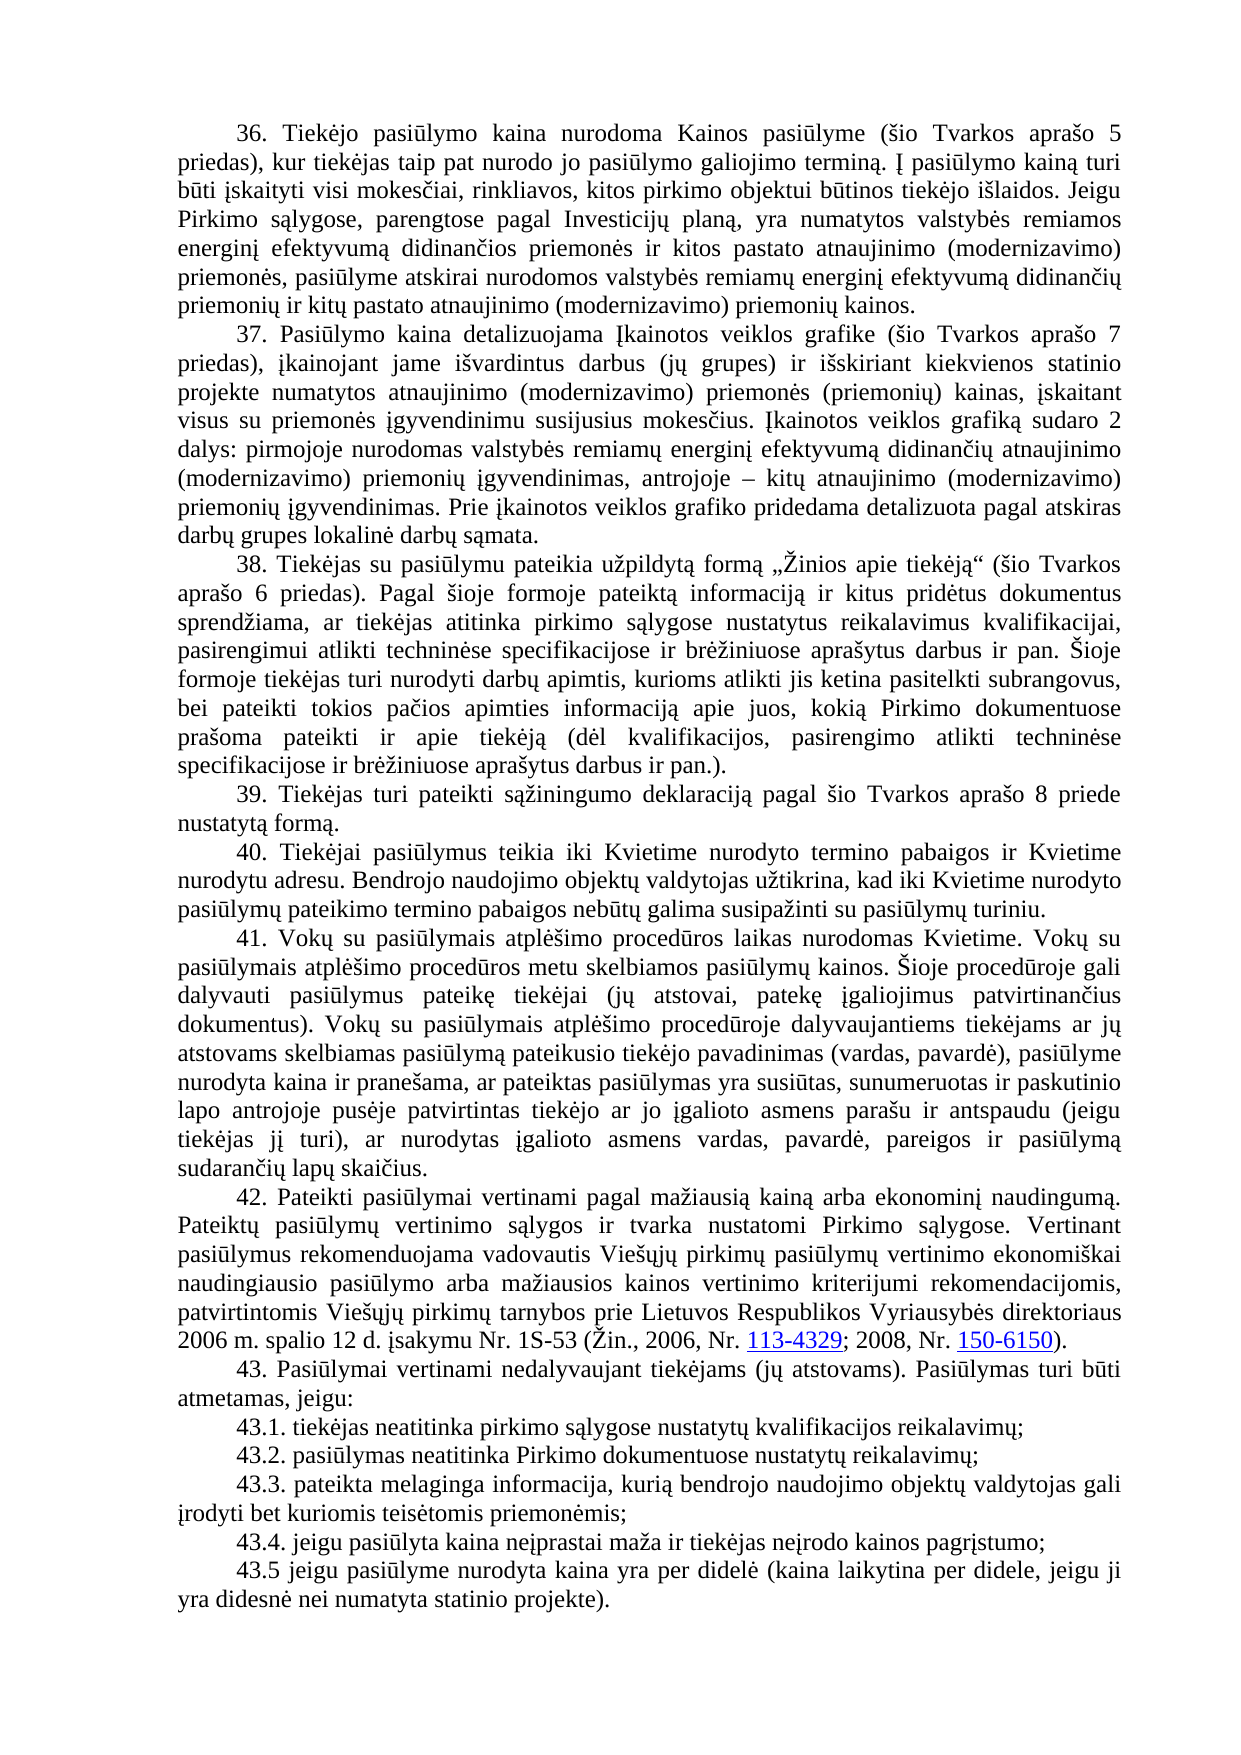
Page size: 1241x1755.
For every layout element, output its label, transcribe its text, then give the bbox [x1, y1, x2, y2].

text 37. Pasiūlymo kaina detalizuojama Įkainotos veiklos grafike (šio Tvarkos aprašo 7 priedas), įkainojant jame išvardintus darbus (jų grupes) ir išskiriant kiekvienos statinio projekte numatytos atnaujinimo (modernizavimo) priemonės (priemonių) kainas, įskaitant visus su priemonės įgyvendinimu susijusius mokesčius. Įkainotos veiklos grafiką sudaro 2 dalys: pirmojoje nurodomas valstybės remiamų energinį efektyvumą didinančių atnaujinimo (modernizavimo) priemonių įgyvendinimas, antrojoje – kitų atnaujinimo (modernizavimo) priemonių įgyvendinimas. Prie įkainotos veiklos grafiko pridedama detalizuota pagal atskiras darbų grupes lokalinė darbų sąmata. [177, 319, 1122, 549]
text 42. Pateikti pasiūlymai vertinami pagal mažiausią kainą arba ekonominį naudingumą. Pateiktų pasiūlymų vertinimo sąlygos ir tvarka nustatomi Pirkimo sąlygose. Vertinant pasiūlymus rekomenduojama vadovautis Viešųjų pirkimų pasiūlymų vertinimo ekonomiškai naudingiausio pasiūlymo arba mažiausios kainos vertinimo kriterijumi rekomendacijomis, patvirtintomis Viešųjų pirkimų tarnybos prie Lietuvos Respublikos Vyriausybės direktoriaus 2006 m. spalio 12 d. įsakymu Nr. 1S-53 (Žin., 2006, Nr. 113-4329; 2008, Nr. 150-6150). [177, 1182, 1122, 1354]
text 43.3. pateikta melaginga informacija, kurią bendrojo naudojimo objektų valdytojas gali įrodyti bet kuriomis teisėtomis priemonėmis; [177, 1469, 1122, 1527]
text 40. Tiekėjai pasiūlymus teikia iki Kvietime nurodyto termino pabaigos ir Kvietime nurodytu adresu. Bendrojo naudojimo objektų valdytojas užtikrina, kad iki Kvietime nurodyto pasiūlymų pateikimo termino pabaigos nebūtų galima susipažinti su pasiūlymų turiniu. [177, 837, 1122, 923]
text 43.1. tiekėjas neatitinka pirkimo sąlygose nustatytų kvalifikacijos reikalavimų; [177, 1412, 1122, 1441]
text 43. Pasiūlymai vertinami nedalyvaujant tiekėjams (jų atstovams). Pasiūlymas turi būti atmetamas, jeigu: [177, 1354, 1122, 1412]
text 36. Tiekėjo pasiūlymo kaina nurodoma Kainos pasiūlyme (šio Tvarkos aprašo 5 priedas), kur tiekėjas taip pat nurodo jo pasiūlymo galiojimo terminą. Į pasiūlymo kainą turi būti įskaityti visi mokesčiai, rinkliavos, kitos pirkimo objektui būtinos tiekėjo išlaidos. Jeigu Pirkimo sąlygose, parengtose pagal Investicijų planą, yra numatytos valstybės remiamos energinį efektyvumą didinančios priemonės ir kitos pastato atnaujinimo (modernizavimo) priemonės, pasiūlyme atskirai nurodomos valstybės remiamų energinį efektyvumą didinančių priemonių ir kitų pastato atnaujinimo (modernizavimo) priemonių kainos. [177, 118, 1122, 319]
text 43.4. jeigu pasiūlyta kaina neįprastai maža ir tiekėjas neįrodo kainos pagrįstumo; [177, 1527, 1122, 1556]
text 41. Vokų su pasiūlymais atplėšimo procedūros laikas nurodomas Kvietime. Vokų su pasiūlymais atplėšimo procedūros metu skelbiamos pasiūlymų kainos. Šioje procedūroje gali dalyvauti pasiūlymus pateikę tiekėjai (jų atstovai, patekę įgaliojimus patvirtinančius dokumentus). Vokų su pasiūlymais atplėšimo procedūroje dalyvaujantiems tiekėjams ar jų atstovams skelbiamas pasiūlymą pateikusio tiekėjo pavadinimas (vardas, pavardė), pasiūlyme nurodyta kaina ir pranešama, ar pateiktas pasiūlymas yra susiūtas, sunumeruotas ir paskutinio lapo antrojoje pusėje patvirtintas tiekėjo ar jo įgalioto asmens parašu ir antspaudu (jeigu tiekėjas jį turi), ar nurodytas įgalioto asmens vardas, pavardė, pareigos ir pasiūlymą sudarančių lapų skaičius. [177, 923, 1122, 1182]
text 43.5 jeigu pasiūlyme nurodyta kaina yra per didelė (kaina laikytina per didele, jeigu ji yra didesnė nei numatyta statinio projekte). [177, 1556, 1122, 1613]
text 38. Tiekėjas su pasiūlymu pateikia užpildytą formą „Žinios apie tiekėją“ (šio Tvarkos aprašo 6 priedas). Pagal šioje formoje pateiktą informaciją ir kitus pridėtus dokumentus sprendžiama, ar tiekėjas atitinka pirkimo sąlygose nustatytus reikalavimus kvalifikacijai, pasirengimui atlikti techninėse specifikacijose ir brėžiniuose aprašytus darbus ir pan. Šioje formoje tiekėjas turi nurodyti darbų apimtis, kurioms atlikti jis ketina pasitelkti subrangovus, bei pateikti tokios pačios apimties informaciją apie juos, kokią Pirkimo dokumentuose prašoma pateikti ir apie tiekėją (dėl kvalifikacijos, pasirengimo atlikti techninėse specifikacijose ir brėžiniuose aprašytus darbus ir pan.). [177, 549, 1122, 779]
text 43.2. pasiūlymas neatitinka Pirkimo dokumentuose nustatytų reikalavimų; [177, 1441, 1122, 1469]
text 39. Tiekėjas turi pateikti sąžiningumo deklaraciją pagal šio Tvarkos aprašo 8 priede nustatytą formą. [177, 779, 1122, 837]
